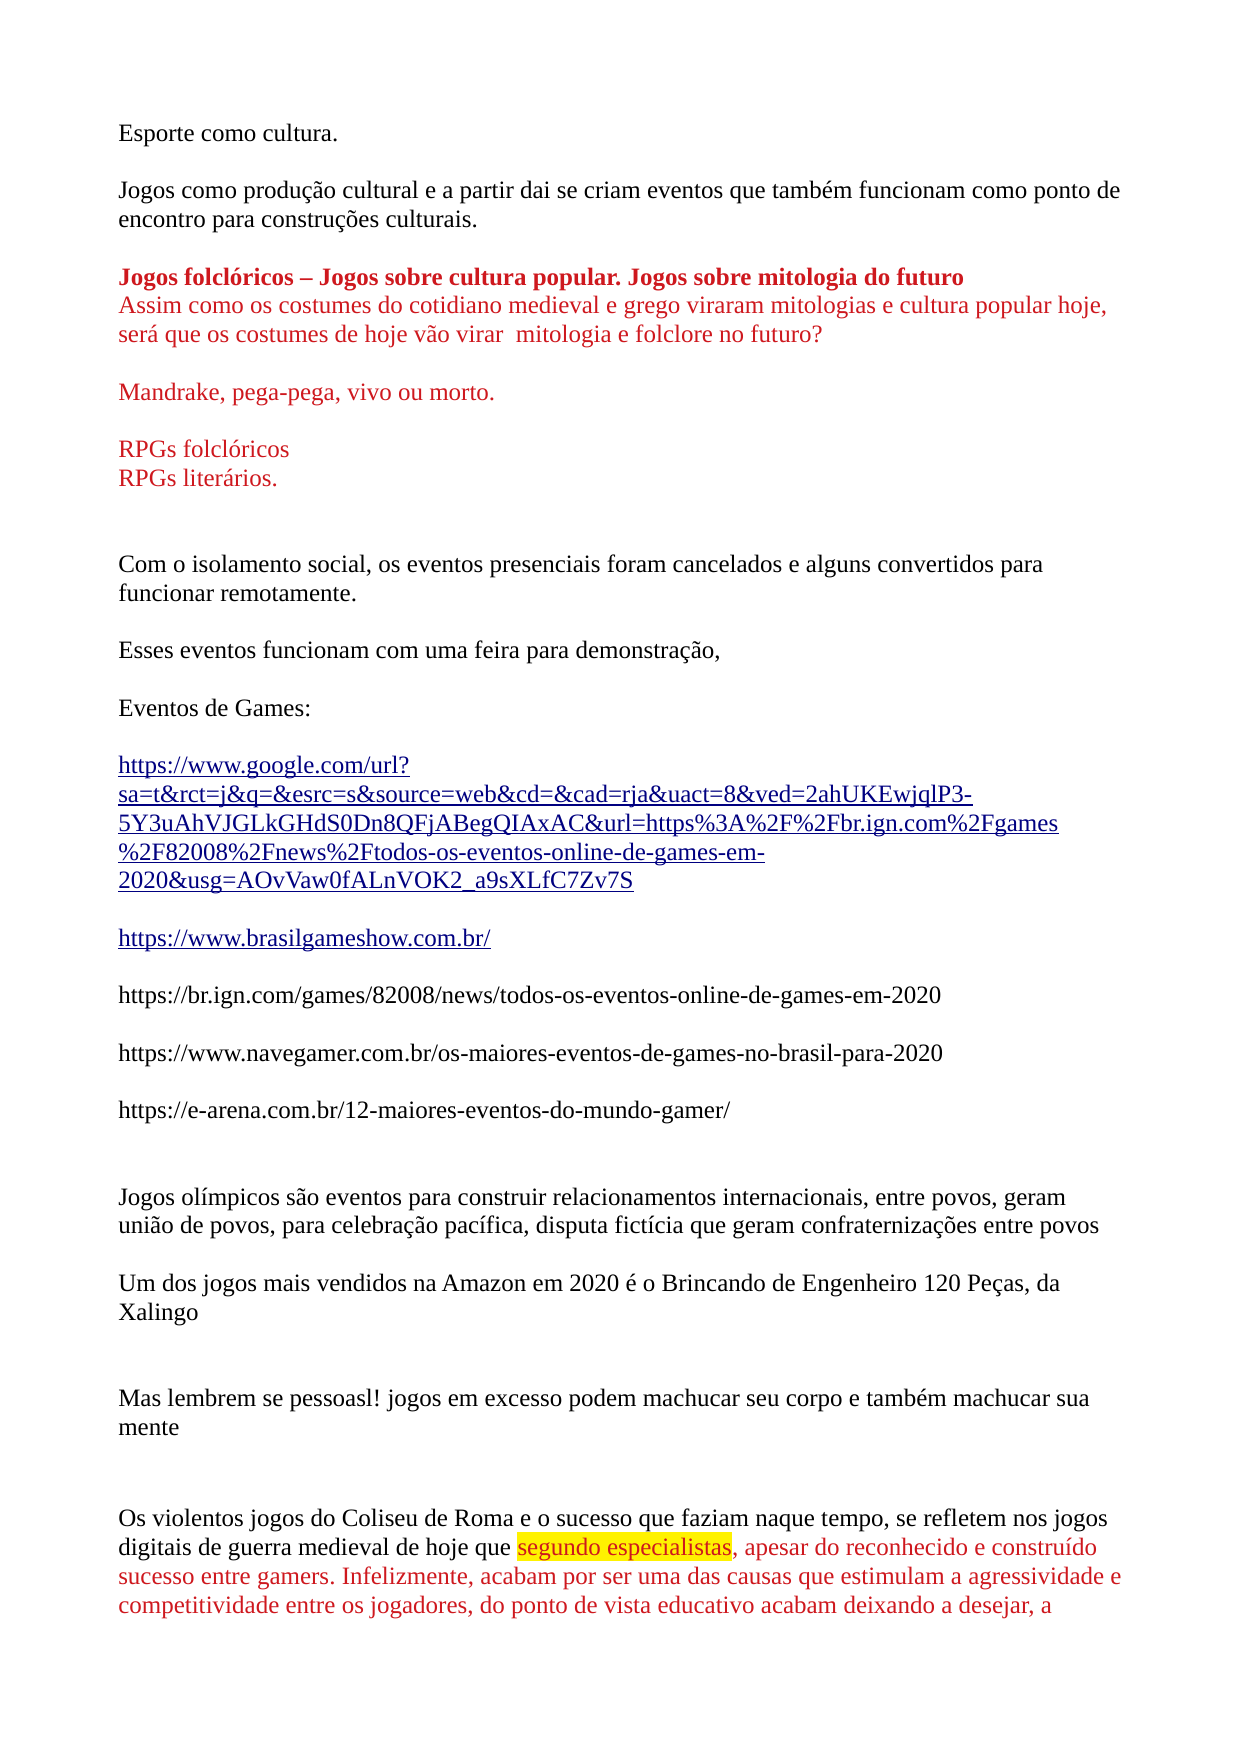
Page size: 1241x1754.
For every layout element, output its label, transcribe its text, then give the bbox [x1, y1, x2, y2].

text Assim como os costumes do cotidiano medieval e grego viraram mitologias e cultura popular hoje, será que os costumes de hoje vão virar mitologia e folclore no futuro? [118, 291, 1122, 348]
text Jogos olímpicos são eventos para construir relacionamentos internacionais, entre povos, geram união de povos, para celebração pacífica, disputa fictícia que geram confraternizações entre povos [118, 1182, 1122, 1239]
text RPGs literários. [118, 463, 1122, 492]
text Jogos folclóricos – Jogos sobre cultura popular. Jogos sobre mitologia do futuro [118, 262, 1122, 291]
text Com o isolamento social, os eventos presenciais foram cancelados e alguns convertidos para funcionar remotamente. [118, 549, 1122, 607]
text Esporte como cultura. [118, 118, 1122, 147]
text Jogos como produção cultural e a partir dai se criam eventos que também funcionam como ponto de encontro para construções culturais. [118, 176, 1122, 233]
text Esses eventos funcionam com uma feira para demonstração, [118, 636, 1122, 664]
text Eventos de Games: [118, 693, 1122, 722]
text https://www.navegamer.com.br/os-maiores-eventos-de-games-no-brasil-para-2020 [118, 1038, 1122, 1067]
text RPGs folclóricos [118, 434, 1122, 463]
text https://www.google.com/url?sa=t&rct=j&q=&esrc=s&source=web&cd=&cad=rja&uact=8&ved=2ahUKEwjqlP3-5Y3uAhVJGLkGHdS0Dn8QFjABegQIAxAC&url=https%3A%2F%2Fbr.ign.com%2Fgames%2F82008%2Fnews%2Ftodos-os-eventos-online-de-games-em-2020&usg=AOvVaw0fALnVOK2_a9sXLfC7Zv7S [118, 751, 1122, 894]
text https://e-arena.com.br/12-maiores-eventos-do-mundo-gamer/ [118, 1096, 1122, 1124]
text Os violentos jogos do Coliseu de Roma e o sucesso que faziam naque tempo, se refletem nos jogos digitais de guerra medieval de hoje que segundo especialistas, apesar do reconhecido e construído sucesso entre gamers. Infelizmente, acabam por ser uma das causas que estimulam a agressividade e competitividade entre os jogadores, do ponto de vista educativo acabam deixando a desejar, a [118, 1503, 1122, 1618]
text Mandrake, pega-pega, vivo ou morto. [118, 377, 1122, 406]
text https://www.brasilgameshow.com.br/ [118, 923, 1122, 952]
text https://br.ign.com/games/82008/news/todos-os-eventos-online-de-games-em-2020 [118, 981, 1122, 1009]
text Mas lembrem se pessoasl! jogos em excesso podem machucar seu corpo e também machucar sua mente [118, 1383, 1122, 1441]
text Um dos jogos mais vendidos na Amazon em 2020 é o Brincando de Engenheiro 120 Peças, da Xalingo [118, 1268, 1122, 1326]
